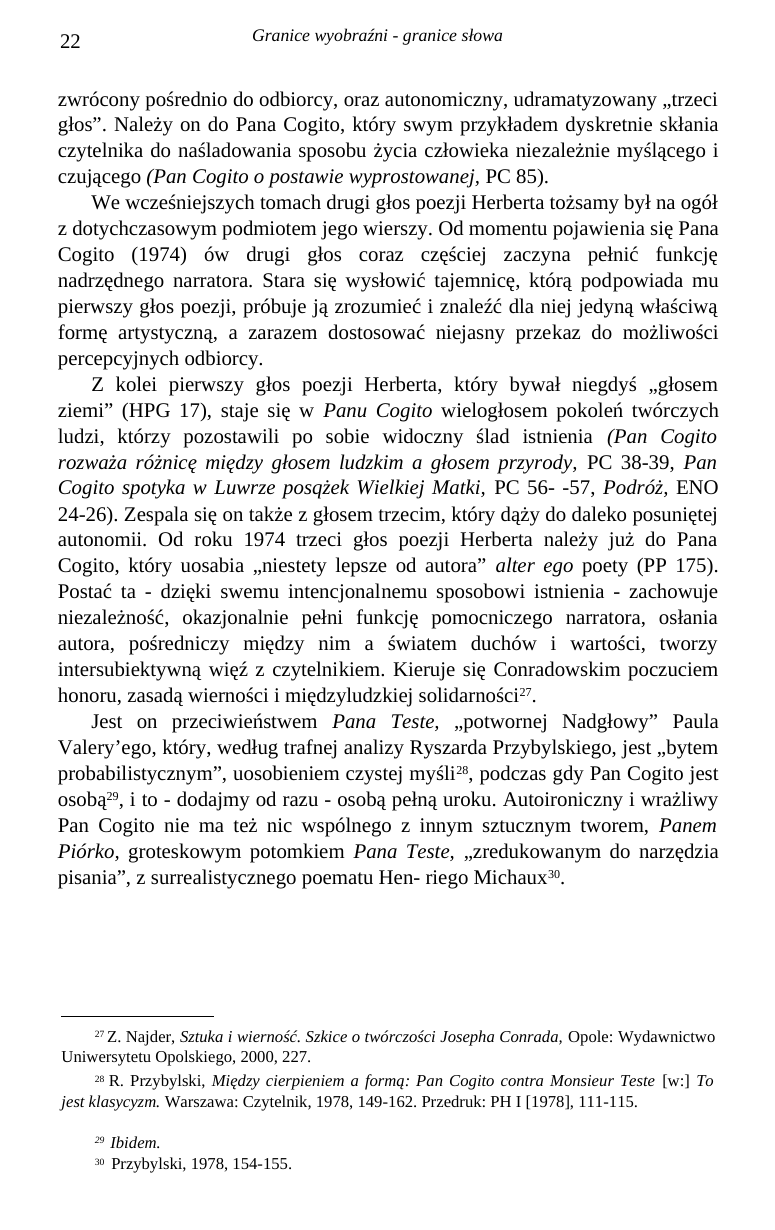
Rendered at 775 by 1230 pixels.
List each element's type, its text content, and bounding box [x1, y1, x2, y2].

text 22 [60, 28, 88, 53]
text 30 Przybylski, 1978, 154-155. [61, 1154, 715, 1173]
text Jest on przeciwieństwem Pana Teste, „potwornej Nadgłowy” Paula Valery’ego, który, według trafnej analizy Ryszarda Przybylskiego, jest „bytem probabilistycznym”, uosobieniem czystej myśli28, podczas gdy Pan Cogito jest osobą29, i to - dodajmy od razu - osobą pełną uroku. Autoironiczny i wrażliwy Pan Cogito nie ma też nic wspólnego z innym sztucznym tworem, Panem Piórko, groteskowym potomkiem Pana Teste, „zredukowanym do narzędzia pisania”, z surrealistycznego poematu Hen- riego Michaux30. [58, 709, 719, 889]
text Granice wyobraźni - granice słowa [252, 25, 523, 45]
text 28 R. Przybylski, Między cierpieniem a formą: Pan Cogito contra Monsieur Teste [w:] To jest klasycyzm. Warszawa: Czytelnik, 1978, 149-162. Przedruk: PH I [1978], 111-115. [61, 1071, 715, 1111]
text We wcześniejszych tomach drugi głos poezji Herberta tożsamy był na ogół z dotychczasowym podmiotem jego wierszy. Od momentu pojawie­nia się Pana Cogito (1974) ów drugi głos coraz częściej zaczyna pełnić funkcję nadrzędnego narratora. Stara się wysłowić tajemnicę, którą pod­powiada mu pierwszy głos poezji, próbuje ją zrozumieć i znaleźć dla niej jedyną właściwą formę artystyczną, a zarazem dostosować niejasny prze­kaz do możliwości percepcyjnych odbiorcy. [58, 190, 719, 370]
text 27 Z. Najder, Sztuka i wierność. Szkice o twórczości Josepha Conrada, Opole: Wydaw­nictwo Uniwersytetu Opolskiego, 2000, 227. [61, 1026, 715, 1066]
text Z kolei pierwszy głos poezji Herberta, który bywał niegdyś „głosem ziemi” (HPG 17), staje się w Panu Cogito wielogłosem pokoleń twór­czych ludzi, którzy pozostawili po sobie widoczny ślad istnienia (Pan Cogito rozważa różnicę między głosem ludzkim a głosem przyrody, PC 38-39, Pan Cogito spotyka w Luwrze posqżek Wielkiej Matki, PC 56- -57, Podróż, ENO 24-26). Zespala się on także z głosem trzecim, który dąży do daleko posuniętej autonomii. Od roku 1974 trzeci głos poezji Herberta należy już do Pana Cogito, który uosabia „niestety lepsze od autora” alter ego poety (PP 175). Postać ta - dzięki swemu intencjonal­nemu sposobowi istnienia - zachowuje niezależność, okazjonalnie pełni funkcję pomocniczego narratora, osłania autora, pośredniczy między nim a światem duchów i wartości, tworzy intersubiektywną więź z czytelni­kiem. Kieruje się Conradowskim poczuciem honoru, zasadą wierności i międzyludzkiej solidarności27. [58, 372, 719, 707]
text zwrócony pośrednio do odbiorcy, oraz autonomiczny, udramatyzowany „trzeci głos”. Należy on do Pana Cogito, który swym przykładem dys­kretnie skłania czytelnika do naśladowania sposobu życia człowieka nie­zależnie myślącego i czującego (Pan Cogito o postawie wyprostowanej, PC 85). [58, 86, 719, 188]
text 29 Ibidem. [61, 1133, 715, 1151]
